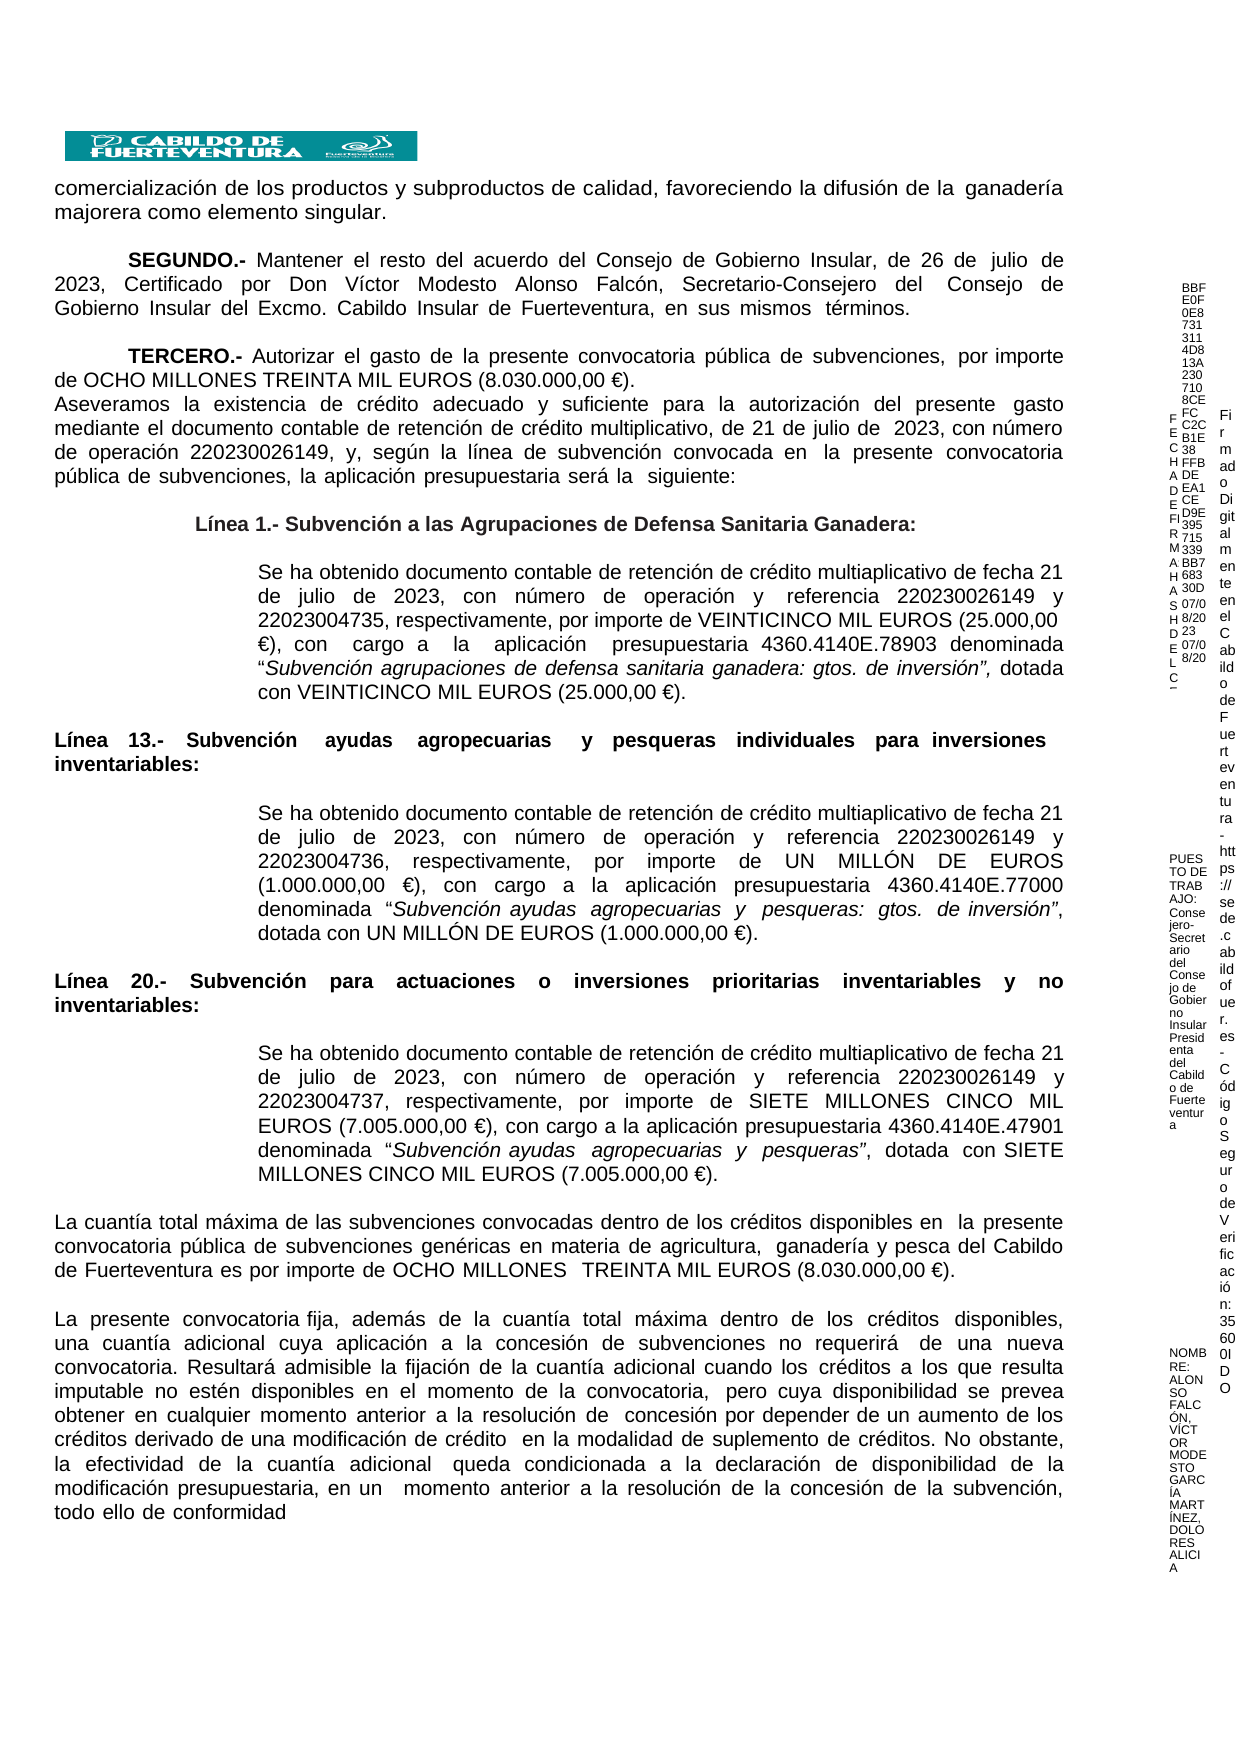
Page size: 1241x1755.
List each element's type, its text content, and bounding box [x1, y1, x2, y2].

text ALONSO FALCÓN, VÍCTOR MODESTO GARCÍA MARTÍNEZ, DOLORES ALICIA [1169, 1375, 1207, 1575]
text La presente convocatoria fija, además de la cuantía total máxima dentro de los créditos disponibles, una cuantía adicional cuya aplicación a la concesión de subvenciones no requerirá de una nueva convocatoria. Resultará admisible la fijación de la cuantía adicional cuando los créditos a los que resulta imputable no estén disponibles en el momento de la convocatoria, pero cuya disponibilidad se prevea obtener en cualquier momento anterior a la resolución de concesión por depender de un aumento de los créditos derivado de una modificación de crédito en la modalidad de suplemento de créditos. No obstante, la efectividad de la cuantía adicional queda condicionada a la declaración de disponibilidad de la modificación presupuestaria, en un momento anterior a la resolución de la concesión de la subvención, todo ello de conformidad [54, 1306, 1064, 1524]
text [1179, 280, 1209, 593]
text PUESTO DE TRABAJO: [1169, 853, 1209, 906]
text Se ha obtenido documento contable de retención de crédito multiaplicativo de fecha 21 de julio de 2023, con número de operación y referencia 220230026149 y 22023004736, respectivamente, por importe de UN MILLÓN DE EUROS (1.000.000,00 €), con cargo a la aplicación presupuestaria 4360.4140E.77000 denominada “Subvención ayudas agropecuarias y pesqueras: gtos. de inversión”, dotada con UN MILLÓN DE EUROS (1.000.000,00 €). [258, 800, 1064, 945]
text Consejero-Secretario del Consejo de Gobierno Insular Presidenta del Cabildo de Fuerteventura [1169, 907, 1207, 1132]
text SEGUNDO.- Mantener el resto del acuerdo del Consejo de Gobierno Insular, de 26 de julio de 2023, Certificado por Don Víctor Modesto Alonso Falcón, Secretario-Consejero del Consejo de Gobierno Insular del Excmo. Cabildo Insular de Fuerteventura, en sus mismos términos. [54, 247, 1064, 320]
text La cuantía total máxima de las subvenciones convocadas dentro de los créditos disponibles en la presente convocatoria pública de subvenciones genéricas en materia de agricultura, ganadería y pesca del Cabildo de Fuerteventura es por importe de OCHO MILLONES TREINTA MIL EUROS (8.030.000,00 €). [54, 1210, 1064, 1282]
text Firmado Digitalmente en el Cabildo de Fuerteventura - https://sede.cabildofuer.es - Código Seguro de Verificación: 35600IDOC2173C0365913D274CAB [1219, 407, 1236, 1397]
text FECHA DE FIRMA: HASH DEL CERTIFICADO: [1169, 412, 1184, 688]
text BBFE0F0E87313114D813A2307108CEFCC2CB1E38 FFBDEEA1CED9E395715339BB768330D3CC2EDAE0 [1182, 282, 1207, 593]
subtitle Línea 1.- Subvención a las Agrupaciones de Defensa Sanitaria Ganadera: [195, 512, 1167, 536]
text Aseveramos la existencia de crédito adecuado y suficiente para la autorización del presente gasto mediante el documento contable de retención de crédito multiplicativo, de 21 de julio de 2023, con número de operación 220230026149, y, según la línea de subvención convocada en la presente convocatoria pública de subvenciones, la aplicación presupuestaria será la siguiente: [54, 392, 1064, 488]
text [1167, 852, 1209, 1157]
text 07/08/2023 [1182, 598, 1209, 638]
text comercialización de los productos y subproductos de calidad, favoreciendo la difusión de la ganadería majorera como elemento singular. [54, 176, 1064, 224]
picture [65, 131, 418, 161]
text Se ha obtenido documento contable de retención de crédito multiaplicativo de fecha 21 de julio de 2023, con número de operación y referencia 220230026149 y 22023004737, respectivamente, por importe de SIETE MILLONES CINCO MIL EUROS (7.005.000,00 €), con cargo a la aplicación presupuestaria 4360.4140E.47901 denominada “Subvención ayudas agropecuarias y pesqueras”, dotada con SIETE MILLONES CINCO MIL EUROS (7.005.000,00 €). [258, 1041, 1064, 1186]
text €), con cargo a la aplicación presupuestaria 4360.4140E.78903 denominada “Subvención agrupaciones de defensa sanitaria ganadera: gtos. de inversión”, dotada con VEINTICINCO MIL EUROS (25.000,00 €). [258, 632, 1064, 704]
text 07/08/2023 [1182, 638, 1209, 664]
subtitle Línea 20.- Subvención para actuaciones o inversiones prioritarias inventariables y no inventariables: [54, 969, 1064, 1017]
subtitle Línea 13.- Subvención ayudas agropecuarias y pesqueras individuales para inversiones inventariables: [54, 728, 1047, 776]
text Se ha obtenido documento contable de retención de crédito multiaplicativo de fecha 21 de julio de 2023, con número de operación y referencia 220230026149 y 22023004735, respectivamente, por importe de VEINTICINCO MIL EUROS (25.000,00 [258, 559, 1064, 632]
text TERCERO.- Autorizar el gasto de la presente convocatoria pública de subvenciones, por importe de OCHO MILLONES TREINTA MIL EUROS (8.030.000,00 €). [54, 344, 1064, 392]
text NOMBRE: [1169, 1347, 1209, 1374]
